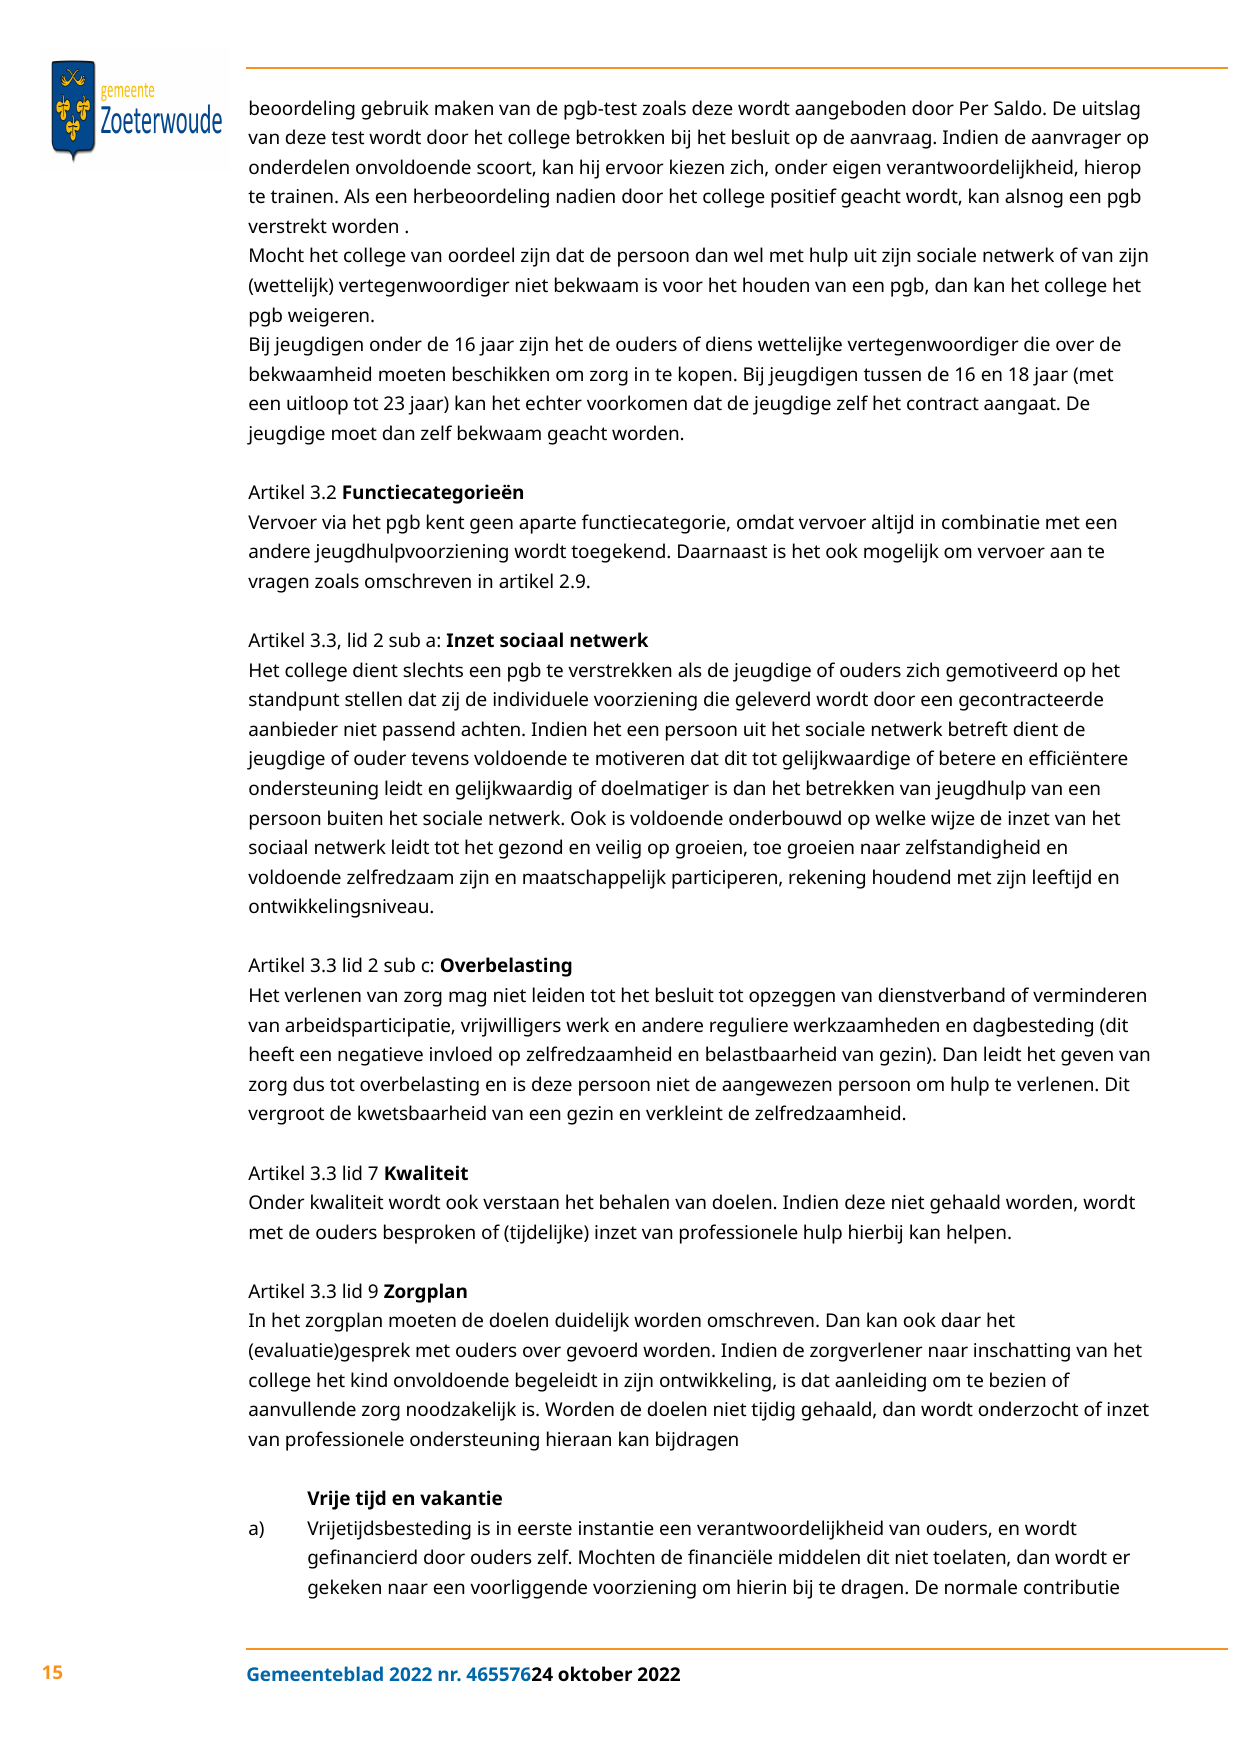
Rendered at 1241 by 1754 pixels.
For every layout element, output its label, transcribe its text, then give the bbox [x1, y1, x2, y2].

text Het college dient slechts een pgb te verstrekken als de jeugdige of ouders zich gemotiveerd op het standpunt stellen dat zij de individuele voorziening die geleverd wordt door een gecontracteerde aanbieder niet passend achten. Indien het een persoon uit het sociale netwerk betreft dient de jeugdige of ouder tevens voldoende te motiveren dat dit tot gelijkwaardige of betere en efficiëntere ondersteuning leidt en gelijkwaardig of doelmatiger is dan het betrekken van jeugdhulp van een persoon buiten het sociale netwerk. Ook is voldoende onderbouwd op welke wijze de inzet van het sociaal netwerk leidt tot het gezond en veilig op groeien, toe groeien naar zelfstandigheid en voldoende zelfredzaam zijn en maatschappelijk participeren, rekening houdend met zijn leeftijd en ontwikkelingsniveau. [248, 657, 1152, 919]
text Artikel 3.2 Functiecategorieën [248, 479, 1152, 505]
list Vrijetijdsbesteding is in eerste instantie een verantwoordelijkheid van ouders, en wordt gefinancierd door ouders zelf. Mochten de financiële middelen dit niet toelaten, dan wordt er gekeken naar een voorliggende voorziening om hierin bij te dragen. De normale contributie [248, 1515, 1152, 1600]
text Onder kwaliteit wordt ook verstaan het behalen van doelen. Indien deze niet gehaald worden, wordt met de ouders besproken of (tijdelijke) inzet van professionele hulp hierbij kan helpen. [248, 1189, 1152, 1245]
text Artikel 3.3 lid 7 Kwaliteit [248, 1160, 1152, 1186]
text Artikel 3.3, lid 2 sub a: Inzet sociaal netwerk [248, 627, 1152, 653]
picture [41, 47, 231, 172]
list Vrije tijd en vakantie [248, 1485, 1152, 1511]
text beoordeling gebruik maken van de pgb-test zoals deze wordt aangeboden door Per Saldo. De uitslag van deze test wordt door het college betrokken bij het besluit op de aanvraag. Indien de aanvrager op onderdelen onvoldoende scoort, kan hij ervoor kiezen zich, onder eigen verantwoordelijkheid, hierop te trainen. Als een herbeoordeling nadien door het college positief geacht wordt, kan alsnog een pgb verstrekt worden . [248, 95, 1152, 239]
text Artikel 3.3 lid 2 sub c: Overbelasting [248, 953, 1152, 978]
text Artikel 3.3 lid 9 Zorgplan [248, 1278, 1152, 1304]
text Vervoer via het pgb kent geen aparte functiecategorie, omdat vervoer altijd in combinatie met een andere jeugdhulpvoorziening wordt toegekend. Daarnaast is het ook mogelijk om vervoer aan te vragen zoals omschreven in artikel 2.9. [248, 509, 1152, 594]
text In het zorgplan moeten de doelen duidelijk worden omschreven. Dan kan ook daar het (evaluatie)gesprek met ouders over gevoerd worden. Indien de zorgverlener naar inschatting van het college het kind onvoldoende begeleidt in zijn ontwikkeling, is dat aanleiding om te bezien of aanvullende zorg noodzakelijk is. Worden de doelen niet tijdig gehaald, dan wordt onderzocht of inzet van professionele ondersteuning hieraan kan bijdragen [248, 1308, 1152, 1452]
text Het verlenen van zorg mag niet leiden tot het besluit tot opzeggen van dienstverband of verminderen van arbeidsparticipatie, vrijwilligers werk en andere reguliere werkzaamheden en dagbesteding (dit heeft een negatieve invloed op zelfredzaamheid en belastbaarheid van gezin). Dan leidt het geven van zorg dus tot overbelasting en is deze persoon niet de aangewezen persoon om hulp te verlenen. Dit vergroot de kwetsbaarheid van een gezin en verkleint de zelfredzaamheid. [248, 982, 1152, 1126]
text Bij jeugdigen onder de 16 jaar zijn het de ouders of diens wettelijke vertegenwoordiger die over de bekwaamheid moeten beschikken om zorg in te kopen. Bij jeugdigen tussen de 16 en 18 jaar (met een uitloop tot 23 jaar) kan het echter voorkomen dat de jeugdige zelf het contract aangaat. De jeugdige moet dan zelf bekwaam geacht worden. [248, 331, 1152, 446]
text Mocht het college van oordeel zijn dat de persoon dan wel met hulp uit zijn sociale netwerk of van zijn (wettelijk) vertegenwoordiger niet bekwaam is voor het houden van een pgb, dan kan het college het pgb weigeren. [248, 243, 1152, 328]
